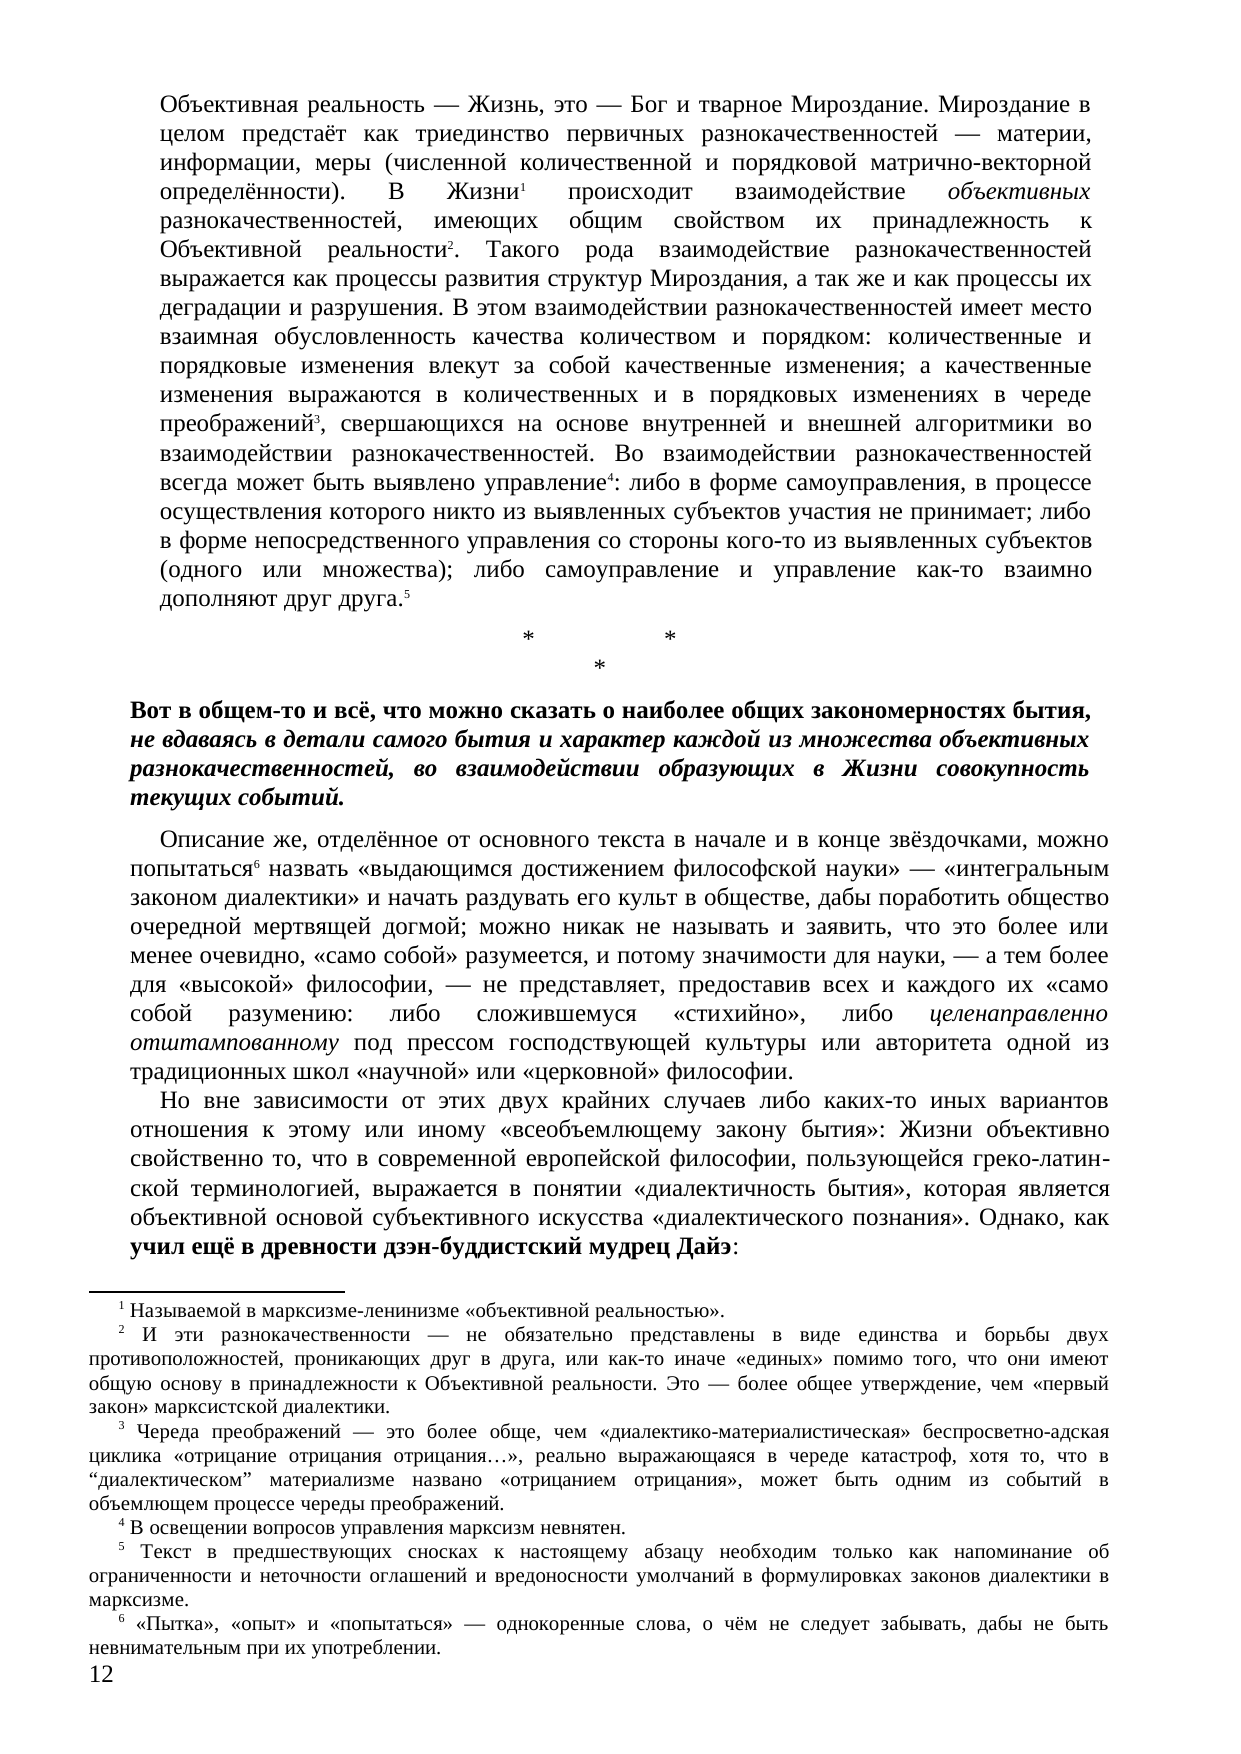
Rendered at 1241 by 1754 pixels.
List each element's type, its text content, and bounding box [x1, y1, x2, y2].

text * * * [89, 624, 1110, 682]
text Описание же, отделённое от основного текста в начале и в конце звёздочками, можно попытаться назвать «выдающимся достижением философской науки» — «интегральным законом диалектики» и начать раздувать его культ в обществе, дабы поработить общество очередной мертвящей догмой; можно никак не называть и заявить, что это более или менее очевидно, «само собой» разумеется, и потому значимости для науки, — а тем более для «высокой» философии, — не представляет, предоставив всех и каждого их «само собой разумению: либо сложившемуся «сти­хий­но», либо целенаправленно отштампованному под прессом господствующей культуры или авторитета одной из традиционных школ «научной» или «церковной» философии. [130, 824, 1110, 1085]
text Объективная реальность — Жизнь, это — Бог и тварное Мироздание. Мироздание в целом предстаёт как триединство первичных разнокачественностей — материи, информации, меры (численной количественной и порядковой матрично-векторной определённости). В Жизни происходит взаимодействие объективных разнокачественностей, имеющих общим свойством их принадлежность к Объективной реальности. Такого рода взаимодействие разнокачественностей выражается как процессы развития структур Мироздания, а так же и как процессы их деградации и разрушения. В этом взаимодействии разнокачественностей имеет место взаимная обусловленность качества количеством и порядком: количественные и порядковые изменения влекут за собой качественные изменения; а качественные изменения выражаются в количественных и в порядковых изменениях в череде преображений, свершающихся на основе внутренней и внешней алгоритмики во взаимодействии разнокачественностей. Во взаимодействии разнокачественностей всегда может быть выявлено управление: либо в форме самоуправления, в процессе осуществления которого никто из выявленных субъектов участия не принимает; либо в форме непосредственного управления со стороны кого-то из вы­явленных субъектов (од­но­го или множества); либо самоуп­равление и управление как-то взаимно дополняют друг друга. [159, 89, 1093, 612]
text Называемой в марксизме-ленинизме «объективной реальностью». [89, 1298, 1110, 1322]
text «Пытка», «опыт» и «попытаться» — однокоренные слова, о чём не следует забывать, дабы не быть невнимательным при их употреблении. [89, 1611, 1110, 1659]
text Череда преображений — это более обще, чем «диалектико-материалистическая» беспросветно-адская циклика «отри­цание от­ри­цания отрицания…», реально выражающаяся в череде катастроф, хотя то, что в “диалектическом” материализме названо «отрицанием отрицания», может быть одним из событий в объемлющем процессе череды преображений. [89, 1418, 1110, 1515]
text Вот в общем-то и всё, что можно сказать о наиболее общих закономерностях бытия, не вдаваясь в детали самого бытия и характер каждой из множества объективных разнокачественностей, во взаимодействии образующих в Жизни совокупность текущих событий. [130, 695, 1093, 811]
text В освещении вопросов управления марксизм невнятен. [89, 1515, 1110, 1539]
text Текст в предшествующих сносках к настоящему абзацу необходим только как напоминание об ограниченности и неточности оглашений и вредоносности умолчаний в формулировках законов диалектики в марксизме. [89, 1539, 1110, 1611]
text И эти разнокачественности — не обязательно представлены в виде единства и борьбы двух противоположностей, проникающих друг в друга, или как-то иначе «единых» помимо того, что они имеют общую основу в принадлежности к Объективной реальности. Это — более общее утверждение, чем «первый закон» марксистской диалектики. [89, 1322, 1110, 1418]
text Но вне зависимости от этих двух крайних случаев либо каких-то иных вариантов отношения к этому или иному «всеобъем­лю­щему закону бытия»: Жизни объективно свойственно то, что в современной европейской философии, пользующейся греко-латин­ской терминологией, выражается в понятии «диалек­ти­чность бытия», которая является объективной основой субъективного искусства «диалектического познания». Однако, как учил ещё в древности дзэн-буддистский мудрец Дайэ: [130, 1085, 1110, 1259]
